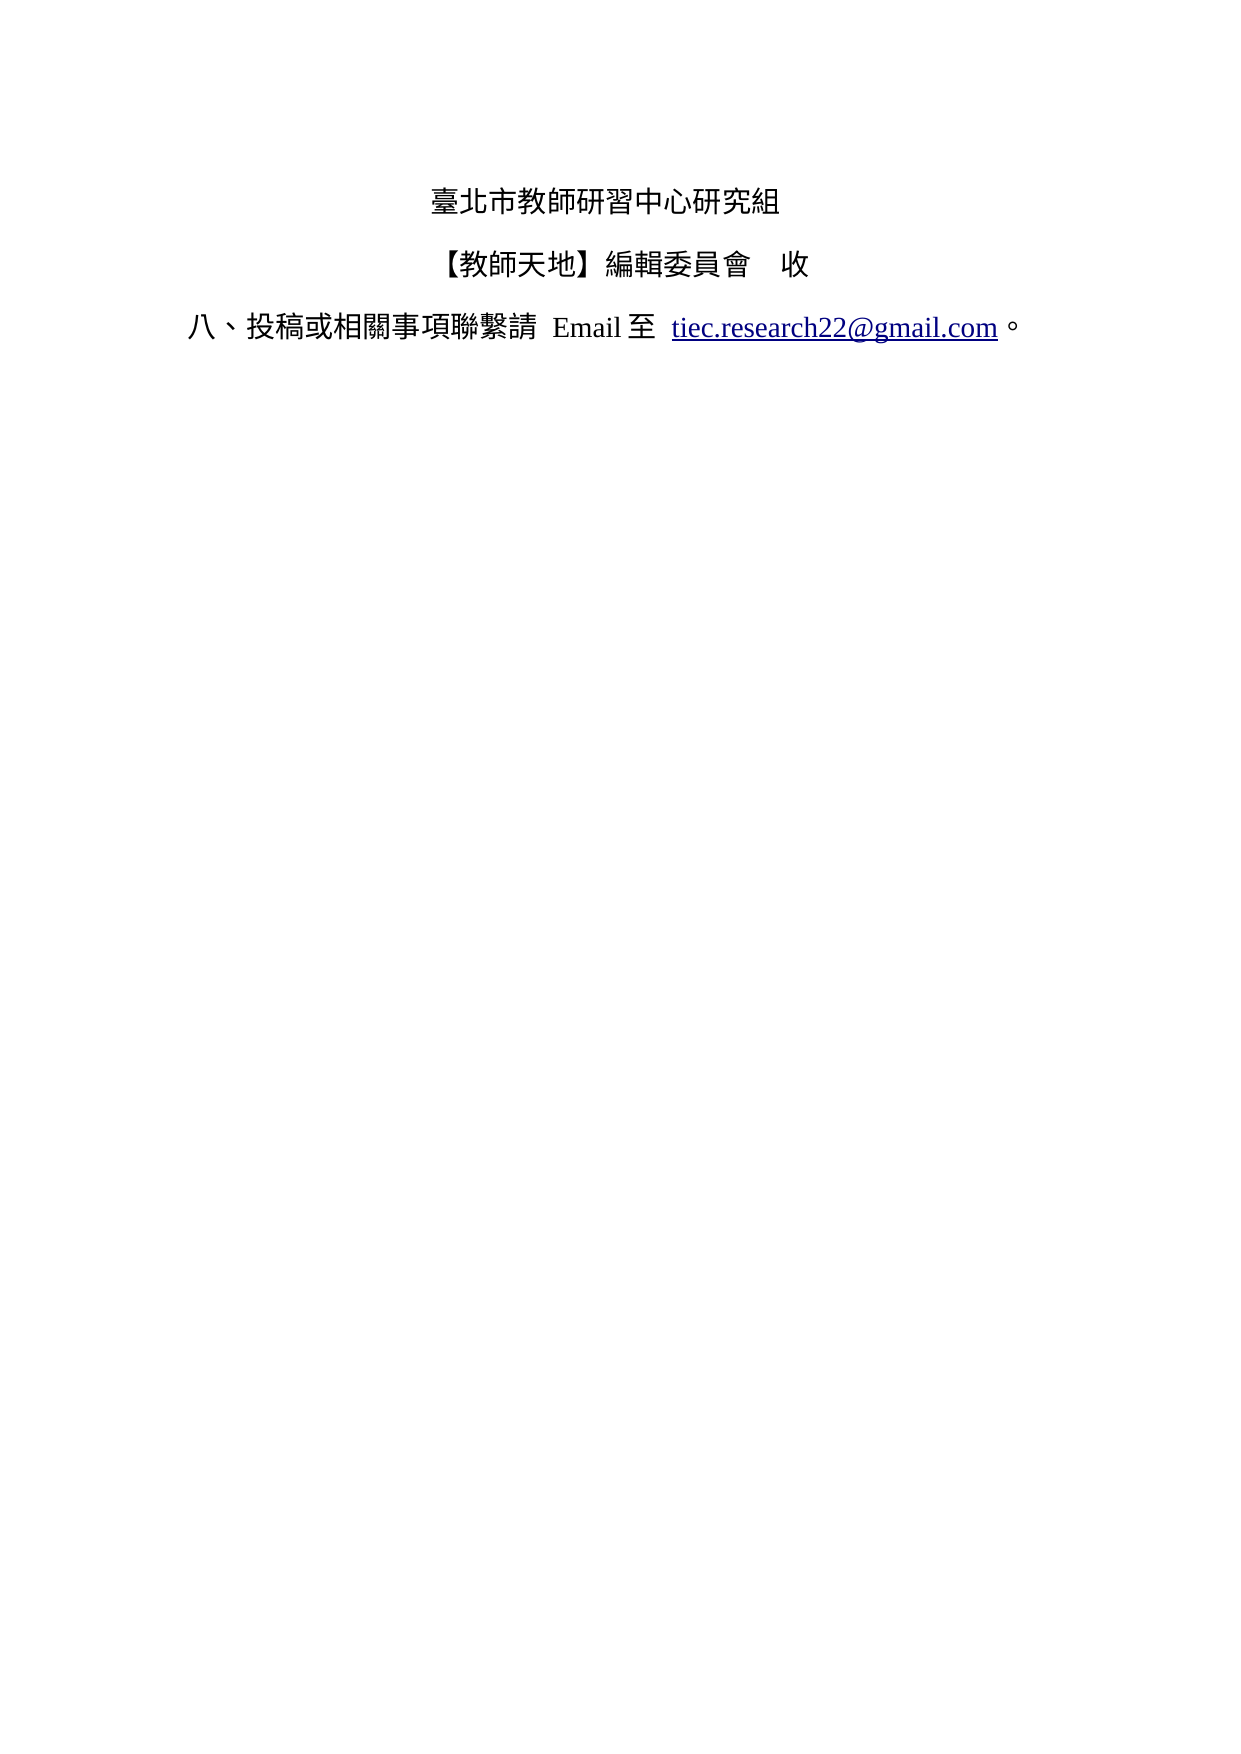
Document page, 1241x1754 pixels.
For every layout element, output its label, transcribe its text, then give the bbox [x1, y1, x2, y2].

text 【教師天地】編輯委員會 收 [187, 221, 1053, 283]
text 八、投稿或相關事項聯繫請 Email至 tiec.research22@gmail.com。 [187, 283, 1053, 346]
text 臺北市教師研習中心研究組 [187, 158, 1053, 221]
